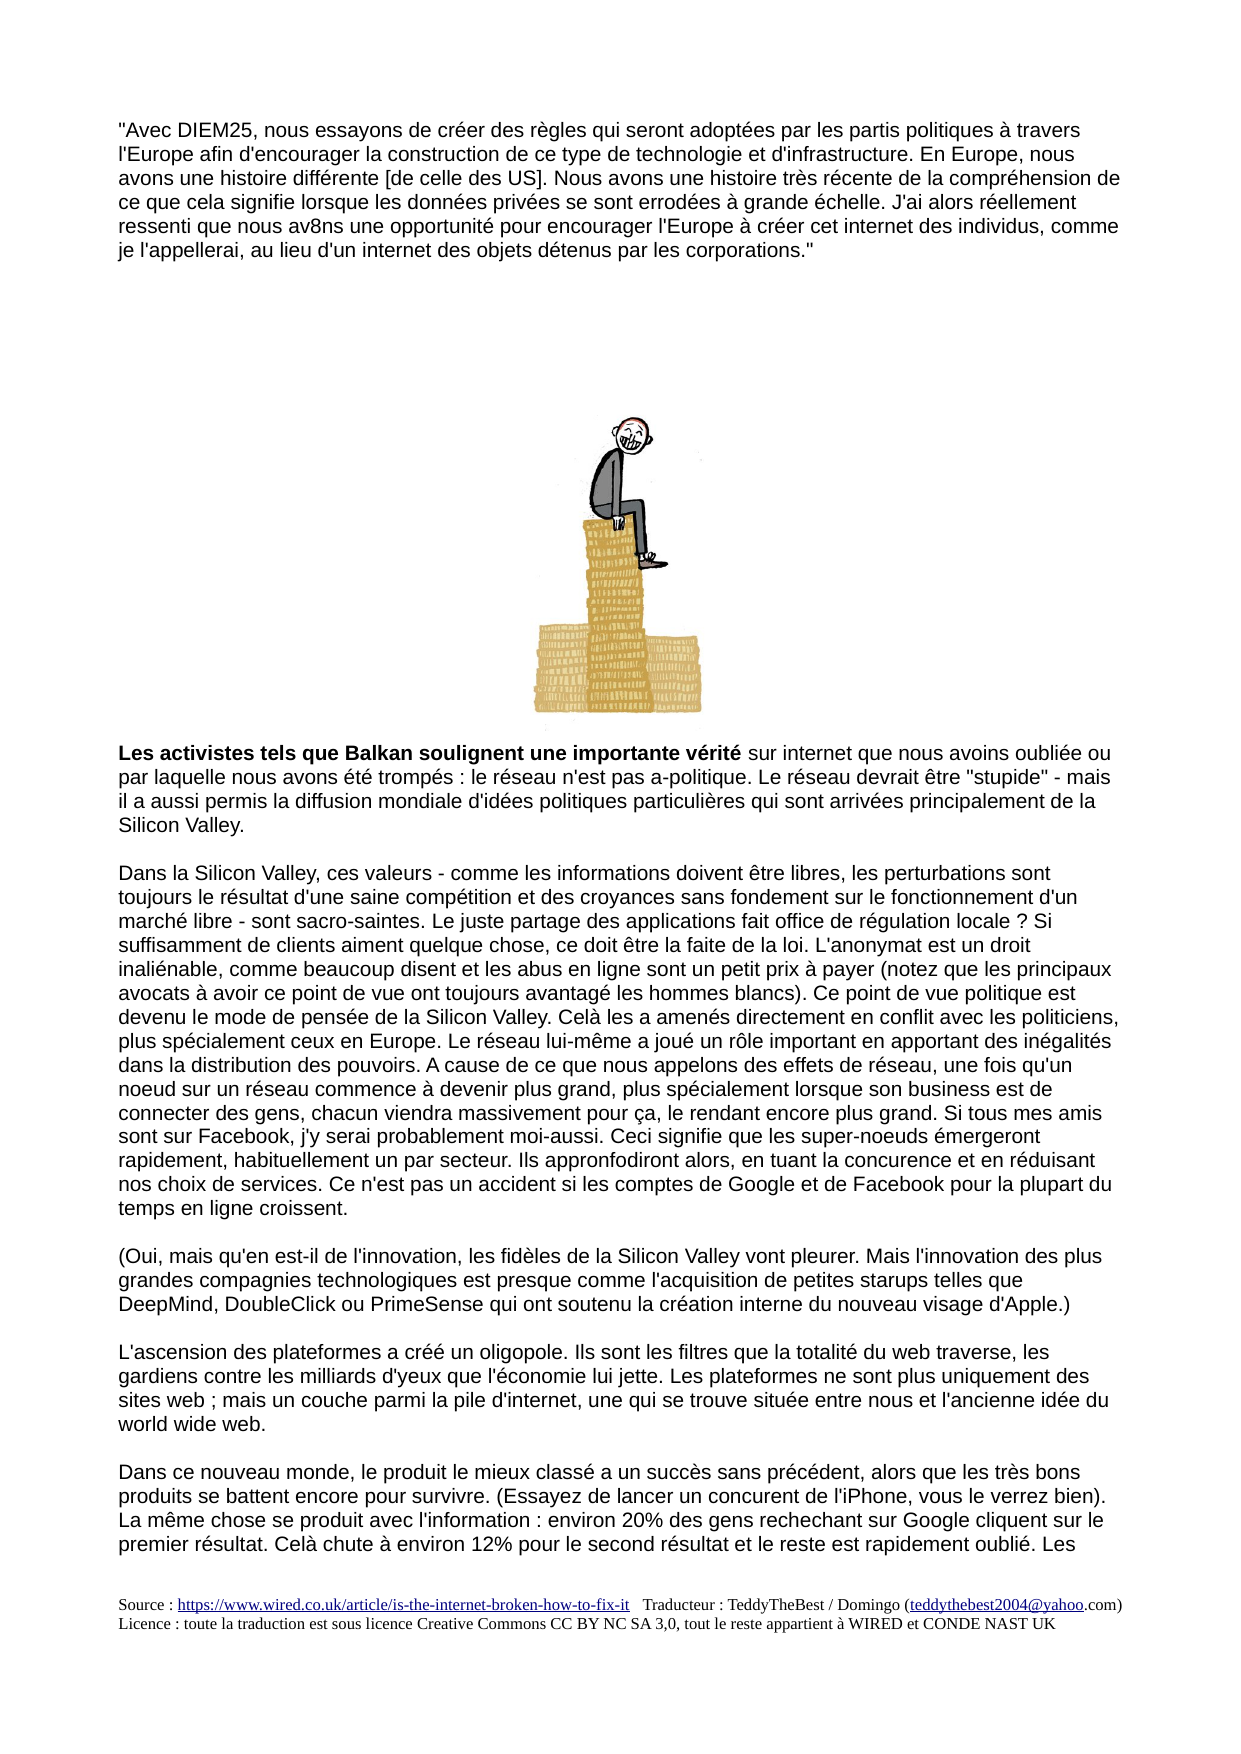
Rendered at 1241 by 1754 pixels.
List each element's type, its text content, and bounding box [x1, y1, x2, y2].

text "Avec DIEM25, nous essayons de créer des règles qui seront adoptées par les partis politiques à travers l'Europe afin d'encourager la construction de ce type de technologie et d'infrastructure. En Europe, nous avons une histoire différente [de celle des US]. Nous avons une histoire très récente de la compréhension de ce que cela signifie lorsque les données privées se sont errodées à grande échelle. J'ai alors réellement ressenti que nous av8ns une opportunité pour encourager l'Europe à créer cet internet des individus, comme je l'appellerai, au lieu d'un internet des objets détenus par les corporations." [118, 118, 1122, 310]
picture [376, 405, 864, 731]
text Dans la Silicon Valley, ces valeurs - comme les informations doivent être libres, les perturbations sont toujours le résultat d'une saine compétition et des croyances sans fondement sur le fonctionnement d'un marché libre - sont sacro-saintes. Le juste partage des applications fait office de régulation locale ? Si suffisamment de clients aiment quelque chose, ce doit être la faite de la loi. L'anonymat est un droit inaliénable, comme beaucoup disent et les abus en ligne sont un petit prix à payer (notez que les principaux avocats à avoir ce point de vue ont toujours avantagé les hommes blancs). Ce point de vue politique est devenu le mode de pensée de la Silicon Valley. Celà les a amenés directement en conflit avec les politiciens, plus spécialement ceux en Europe. Le réseau lui-même a joué un rôle important en apportant des inégalités dans la distribution des pouvoirs. A cause de ce que nous appelons des effets de réseau, une fois qu'un noeud sur un réseau commence à devenir plus grand, plus spécialement lorsque son business est de connecter des gens, chacun viendra massivement pour ça, le rendant encore plus grand. Si tous mes amis sont sur Facebook, j'y serai probablement moi-aussi. Ceci signifie que les super-noeuds émergeront rapidement, habituellement un par secteur. Ils appronfodiront alors, en tuant la concurence et en réduisant nos choix de services. Ce n'est pas un accident si les comptes de Google et de Facebook pour la plupart du temps en ligne croissent. [118, 861, 1122, 1244]
text (Oui, mais qu'en est-il de l'innovation, les fidèles de la Silicon Valley vont pleurer. Mais l'innovation des plus grandes compagnies technologiques est presque comme l'acquisition de petites starups telles que DeepMind, DoubleClick ou PrimeSense qui ont soutenu la création interne du nouveau visage d'Apple.) [118, 1244, 1122, 1340]
text Dans ce nouveau monde, le produit le mieux classé a un succès sans précédent, alors que les très bons produits se battent encore pour survivre. (Essayez de lancer un concurent de l'iPhone, vous le verrez bien). La même chose se produit avec l'information : environ 20% des gens rechechant sur Google cliquent sur le premier résultat. Celà chute à environ 12% pour le second résultat et le reste est rapidement oublié. Les [118, 1460, 1122, 1556]
text Les activistes tels que Balkan soulignent une importante vérité sur internet que nous avoins oubliée ou par laquelle nous avons été trompés : le réseau n'est pas a-politique. Le réseau devrait être "stupide" - mais il a aussi permis la diffusion mondiale d'idées politiques particulières qui sont arrivées principalement de la Silicon Valley. [118, 741, 1122, 861]
text L'ascension des plateformes a créé un oligopole. Ils sont les filtres que la totalité du web traverse, les gardiens contre les milliards d'yeux que l'économie lui jette. Les plateformes ne sont plus uniquement des sites web ; mais un couche parmi la pile d'internet, une qui se trouve située entre nous et l'ancienne idée du world wide web. [118, 1340, 1122, 1436]
